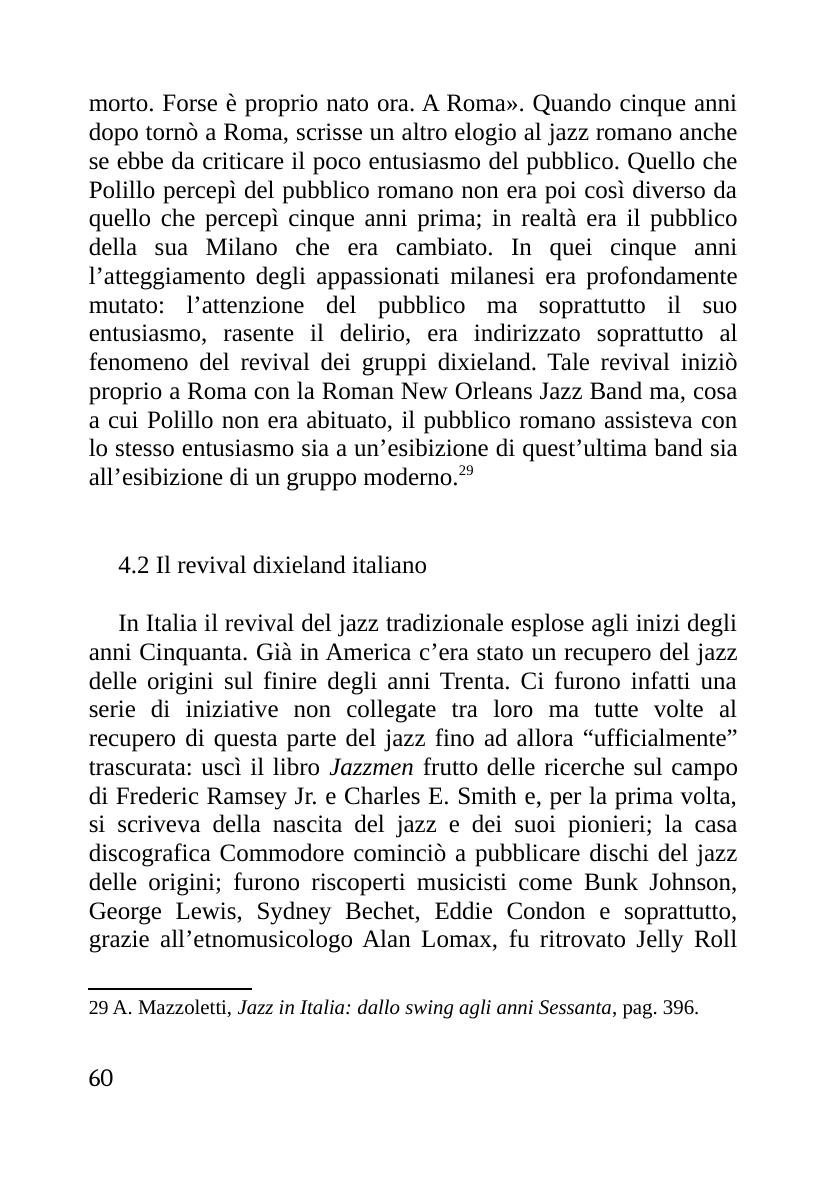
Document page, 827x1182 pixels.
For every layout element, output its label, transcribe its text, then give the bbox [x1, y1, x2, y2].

text In Italia il revival del jazz tradizionale esplose agli inizi degli anni Cinquanta. Già in America c’era stato un recupero del jazz delle origini sul finire degli anni Trenta. Ci furono infatti una serie di iniziative non collegate tra loro ma tutte volte al recupero di questa parte del jazz fino ad allora “ufficialmente” trascurata: uscì il libro Jazzmen frutto delle ricerche sul campo di Frederic Ramsey Jr. e Charles E. Smith e, per la prima volta, si scriveva della nascita del jazz e dei suoi pionieri; la casa discografica Commodore cominciò a pubblicare dischi del jazz delle origini; furono riscoperti musicisti come Bunk Johnson, George Lewis, Sydney Bechet, Eddie Condon e soprattutto, grazie all’etnomusicologo Alan Lomax, fu ritrovato Jelly Roll [88, 608, 738, 953]
text 4.2 Il revival dixieland italiano [88, 550, 738, 579]
text morto. Forse è proprio nato ora. A Roma». Quando cinque anni dopo tornò a Roma, scrisse un altro elogio al jazz romano anche se ebbe da criticare il poco entusiasmo del pubblico. Quello che Polillo percepì del pubblico romano non era poi così diverso da quello che percepì cinque anni prima; in realtà era il pubblico della sua Milano che era cambiato. In quei cinque anni l’atteggiamento degli appassionati milanesi era profondamente mutato: l’attenzione del pubblico ma soprattutto il suo entusiasmo, rasente il delirio, era indirizzato soprattutto al fenomeno del revival dei gruppi dixieland. Tale revival iniziò proprio a Roma con la Roman New Orleans Jazz Band ma, cosa a cui Polillo non era abituato, il pubblico romano assisteva con lo stesso entusiasmo sia a un’esibizione di quest’ultima band sia all’esibizione di un gruppo moderno. [88, 88, 738, 491]
text A. Mazzoletti, Jazz in Italia: dallo swing agli anni Sessanta, pag. 396. [88, 995, 738, 1019]
